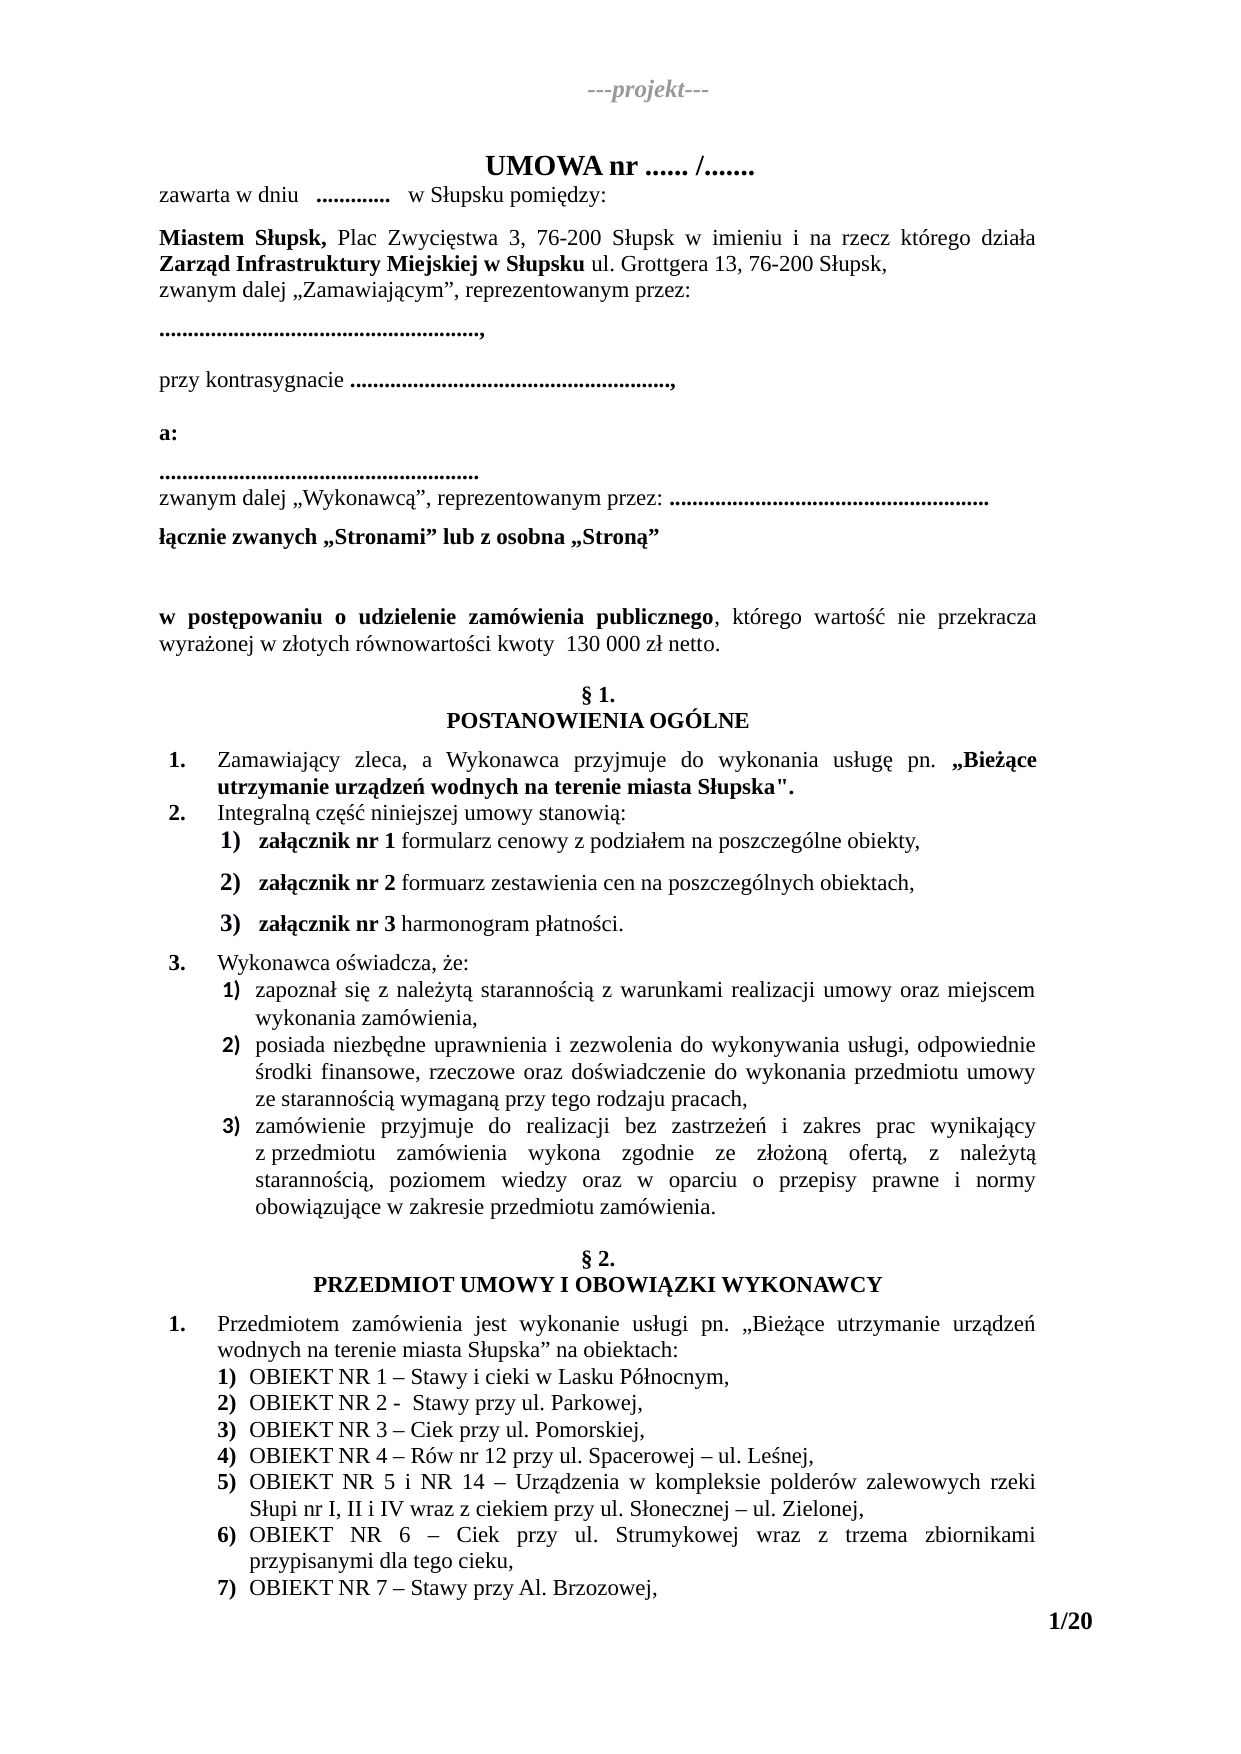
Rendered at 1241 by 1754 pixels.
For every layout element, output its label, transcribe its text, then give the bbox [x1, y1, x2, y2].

table_cell w postępowaniu o udzielenie zamówienia publicznego, którego wartość nie przekracza wyrażonej w złotych równowartości kwoty 130 000 zł netto. [148, 562, 1048, 656]
table_cell § 2. PRZEDMIOT UMOWY I OBOWIĄZKI WYKONAWCY [148, 1220, 1048, 1310]
table_cell § 1. POSTANOWIENIA OGÓLNE [148, 656, 1048, 746]
text UMOWA nr ...... /....... [148, 148, 1092, 181]
table_header zawarta w dniu ............. w Słupsku pomiędzy: Miastem Słupsk, Plac Zwycięstwa 3, 76-200 Słupsk w imieniu i na rzecz którego działa Zarząd Infrastruktury Miejskiej w Słupsku ul. Grottgera 13, 76-200 Słupsk, zwanym dalej „Zamawiającym”, reprezentowanym przez: ........................................................, przy kontrasygnacie ........................................................, [148, 181, 1048, 419]
table_cell Przedmiotem zamówienia jest wykonanie usługi pn. „Bieżące utrzymanie urządzeń wodnych na terenie miasta Słupska” na obiektach: OBIEKT NR 1 – Stawy i cieki w Lasku Północnym, OBIEKT NR 2 - Stawy przy ul. Parkowej, OBIEKT NR 3 – Ciek przy ul. Pomorskiej, OBIEKT NR 4 – Rów nr 12 przy ul. Spacerowej – ul. Leśnej, OBIEKT NR 5 i NR 14 – Urządzenia w kompleksie polderów zalewowych rzeki Słupi nr I, II i IV wraz z ciekiem przy ul. Słonecznej – ul. Zielonej, OBIEKT NR 6 – Ciek przy ul. Strumykowej wraz z trzema zbiornikami przypisanymi dla tego cieku, OBIEKT NR 7 – Stawy przy Al. Brzozowej, OBIEKT NR 8 – Stawy i ciek przy ul. Zamiejskiej, OBIEKT NR 9 – Ciek przy ul. Łąkowej, OBIEKT NR 10 – Ciek przy ul. Słonecznej, OBIEKT NR 11 – Rowy wokół Cmentarza Komunalnego przy ul. Zachodniej, OBIEKT NR 12 – Wielicka – Rów na wylocie Kolektora, OBIEKT NR 13 – Poniatowskiego – rów do przepustu w nasypie. OBIEKT NR 15 – Wyloty kanalizacji deszczowej. [206, 1310, 1048, 1600]
table_cell 1. [148, 1310, 206, 1600]
table_cell Zamawiający zleca, a Wykonawca przyjmuje do wykonania usługę pn. „Bieżące utrzymanie urządzeń wodnych na terenie miasta Słupska". [206, 746, 1048, 799]
table_cell 1. [148, 746, 206, 799]
table_cell 2. [148, 799, 206, 949]
table_cell 3. [148, 949, 206, 1220]
table_cell a: ........................................................ zwanym dalej „Wykonawcą”, reprezentowanym przez: ........................................................ łącznie zwanych „Stronami” lub z osobna „Stroną” [148, 419, 1048, 562]
table_cell Integralną część niniejszej umowy stanowią: załącznik nr 1 formularz cenowy z podziałem na poszczególne obiekty, załącznik nr 2 formuarz zestawienia cen na poszczególnych obiektach, załącznik nr 3 harmonogram płatności. [206, 799, 1048, 949]
table_cell Wykonawca oświadcza, że: zapoznał się z należytą starannością z warunkami realizacji umowy oraz miejscem wykonania zamówienia, posiada niezbędne uprawnienia i zezwolenia do wykonywania usługi, odpowiednie środki finansowe, rzeczowe oraz doświadczenie do wykonania przedmiotu umowy ze starannością wymaganą przy tego rodzaju pracach, zamówienie przyjmuje do realizacji bez zastrzeżeń i zakres prac wynikający z przedmiotu zamówienia wykona zgodnie ze złożoną ofertą, z należytą starannością, poziomem wiedzy oraz w oparciu o przepisy prawne i normy obowiązujące w zakresie przedmiotu zamówienia. [206, 949, 1048, 1220]
